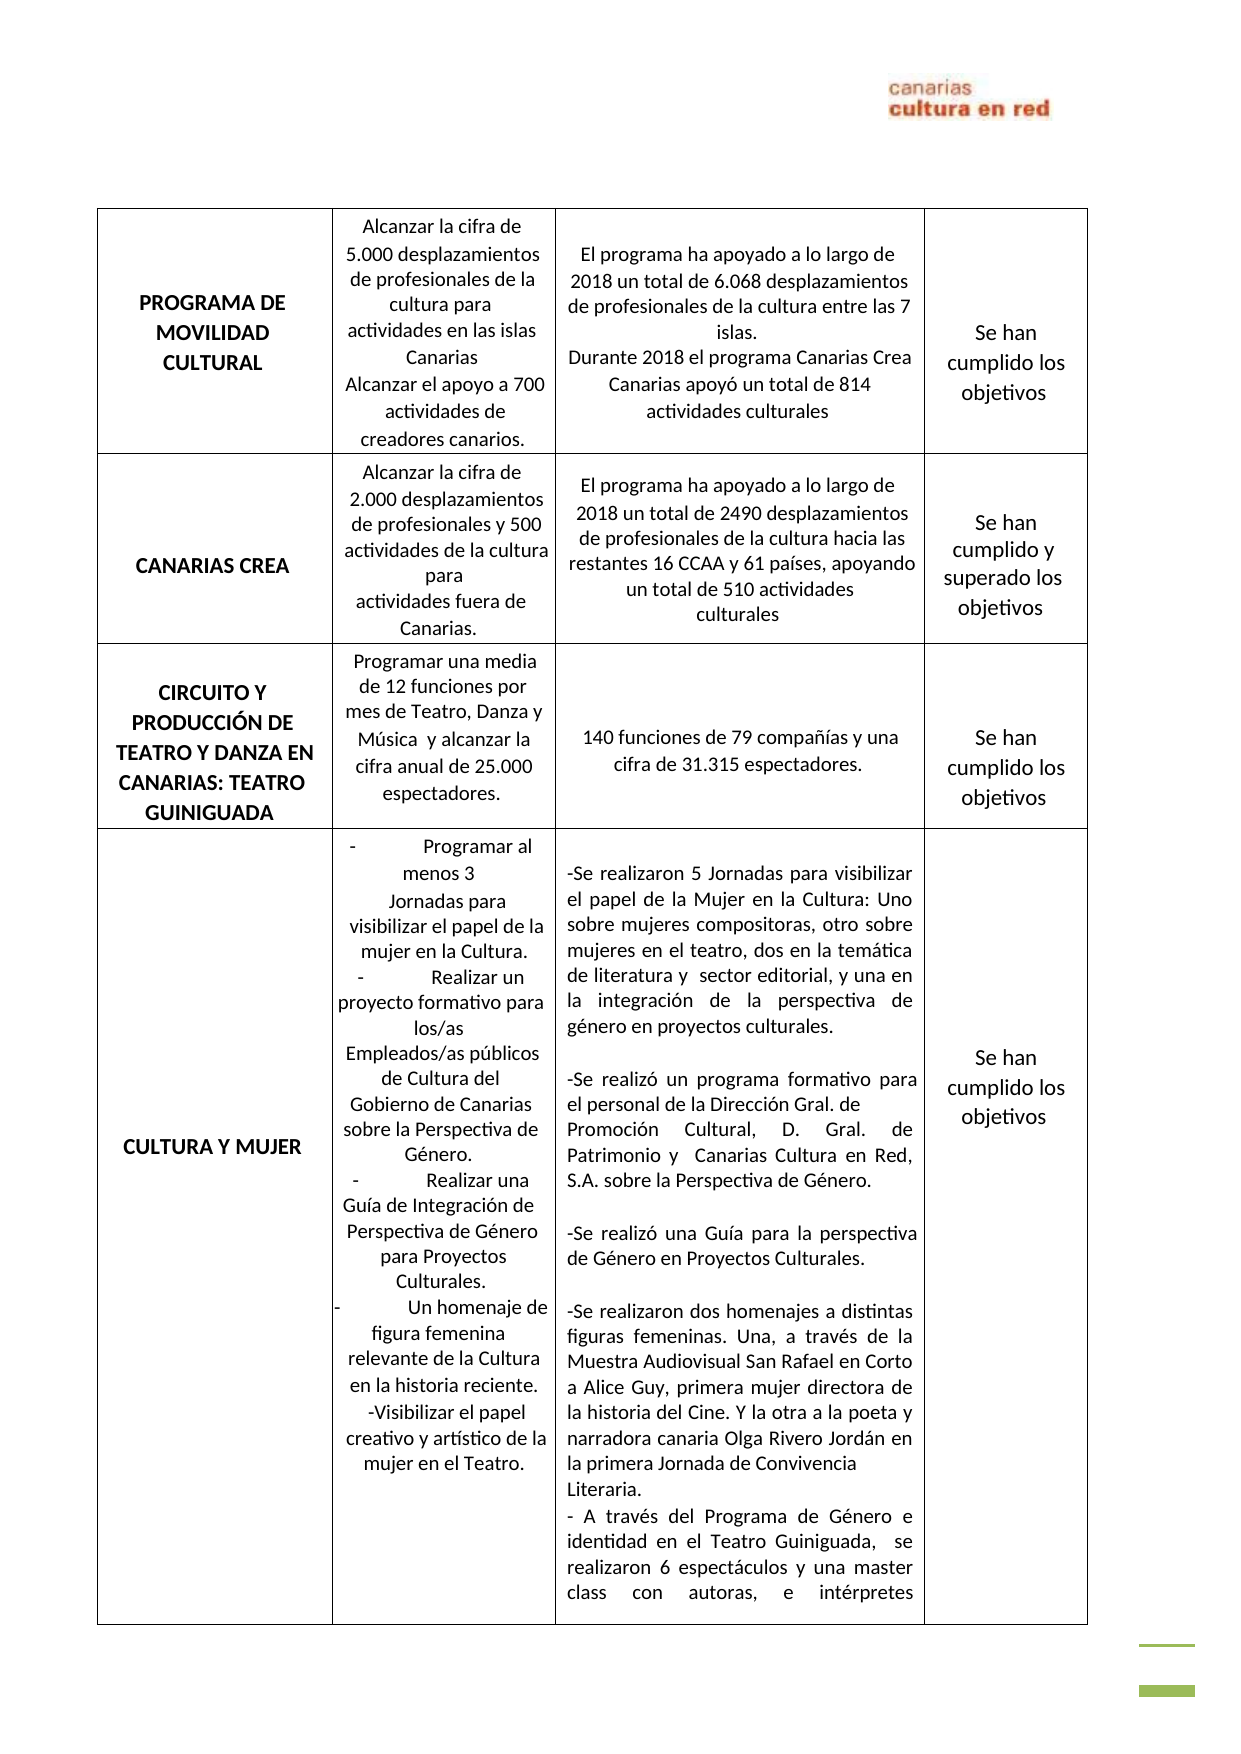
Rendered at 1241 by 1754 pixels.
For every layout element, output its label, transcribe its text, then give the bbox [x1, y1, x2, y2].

table_cell 140 funciones de 79 compañías y una cifra de 31.315 espectadores. [556, 644, 924, 828]
table_cell Programar una media de 12 funciones por mes de Teatro, Danza y Música y alcanzar la cifra anual de 25.000 espectadores. [333, 644, 555, 828]
table_cell Se han cumplido los objetivos [925, 644, 1087, 828]
table_header PROGRAMA DE MOVILIDAD CULTURAL [98, 209, 332, 453]
table_header El programa ha apoyado a lo largo de 2018 un total de 6.068 desplazamientos de profesionales de la cultura entre las 7 islas. Durante 2018 el programa Canarias Crea Canarias apoyó un total de 814 actividades culturales [556, 209, 924, 453]
table_cell CIRCUITO Y PRODUCCIÓN DE TEATRO Y DANZA EN CANARIAS: TEATRO GUINIGUADA [98, 644, 332, 828]
table_cell Se han cumplido y superado los objetivos [925, 454, 1087, 642]
table_cell El programa ha apoyado a lo largo de 2018 un total de 2490 desplazamientos de profesionales de la cultura hacia las restantes 16 CCAA y 61 países, apoyando un total de 510 actividades culturales [556, 454, 924, 642]
table_cell Programar al menos 3 Jornadas para visibilizar el papel de la mujer en la Cultura. Realizar un proyecto formativo para los/as Empleados/as públicos de Cultura del Gobierno de Canarias sobre la Perspectiva de Género. Realizar una Guía de Integración de Perspectiva de Género para Proyectos Culturales. Un homenaje de figura femenina relevante de la Cultura en la historia reciente. -Visibilizar el papel creativo y artístico de la mujer en el Teatro. [333, 829, 555, 1624]
table_cell CANARIAS CREA [98, 454, 332, 642]
table_cell Alcanzar la cifra de 2.000 desplazamientos de profesionales y 500 actividades de la cultura para actividades fuera de Canarias. [333, 454, 555, 642]
table_cell Se han cumplido los objetivos [925, 829, 1087, 1624]
table_header Se han cumplido los objetivos [925, 209, 1087, 453]
table_cell -Se realizaron 5 Jornadas para visibilizar el papel de la Mujer en la Cultura: Uno sobre mujeres compositoras, otro sobre mujeres en el teatro, dos en la temática de literatura y sector editorial, y una en la integración de la perspectiva de género en proyectos culturales. -Se realizó un programa formativo para el personal de la Dirección Gral. de Promoción Cultural, D. Gral. de Patrimonio y Canarias Cultura en Red, S.A. sobre la Perspectiva de Género. -Se realizó una Guía para la perspectiva de Género en Proyectos Culturales. -Se realizaron dos homenajes a distintas figuras femeninas. Una, a través de la Muestra Audiovisual San Rafael en Corto a Alice Guy, primera mujer directora de la historia del Cine. Y la otra a la poeta y narradora canaria Olga Rivero Jordán en la primera Jornada de Convivencia Literaria. - A través del Programa de Género e identidad en el Teatro Guiniguada, se realizaron 6 espectáculos y una master class con autoras, e intérpretes [556, 829, 924, 1624]
table_header Alcanzar la cifra de 5.000 desplazamientos de profesionales de la cultura para actividades en las islas Canarias Alcanzar el apoyo a 700 actividades de creadores canarios. [333, 209, 555, 453]
table_cell CULTURA Y MUJER [98, 829, 332, 1624]
